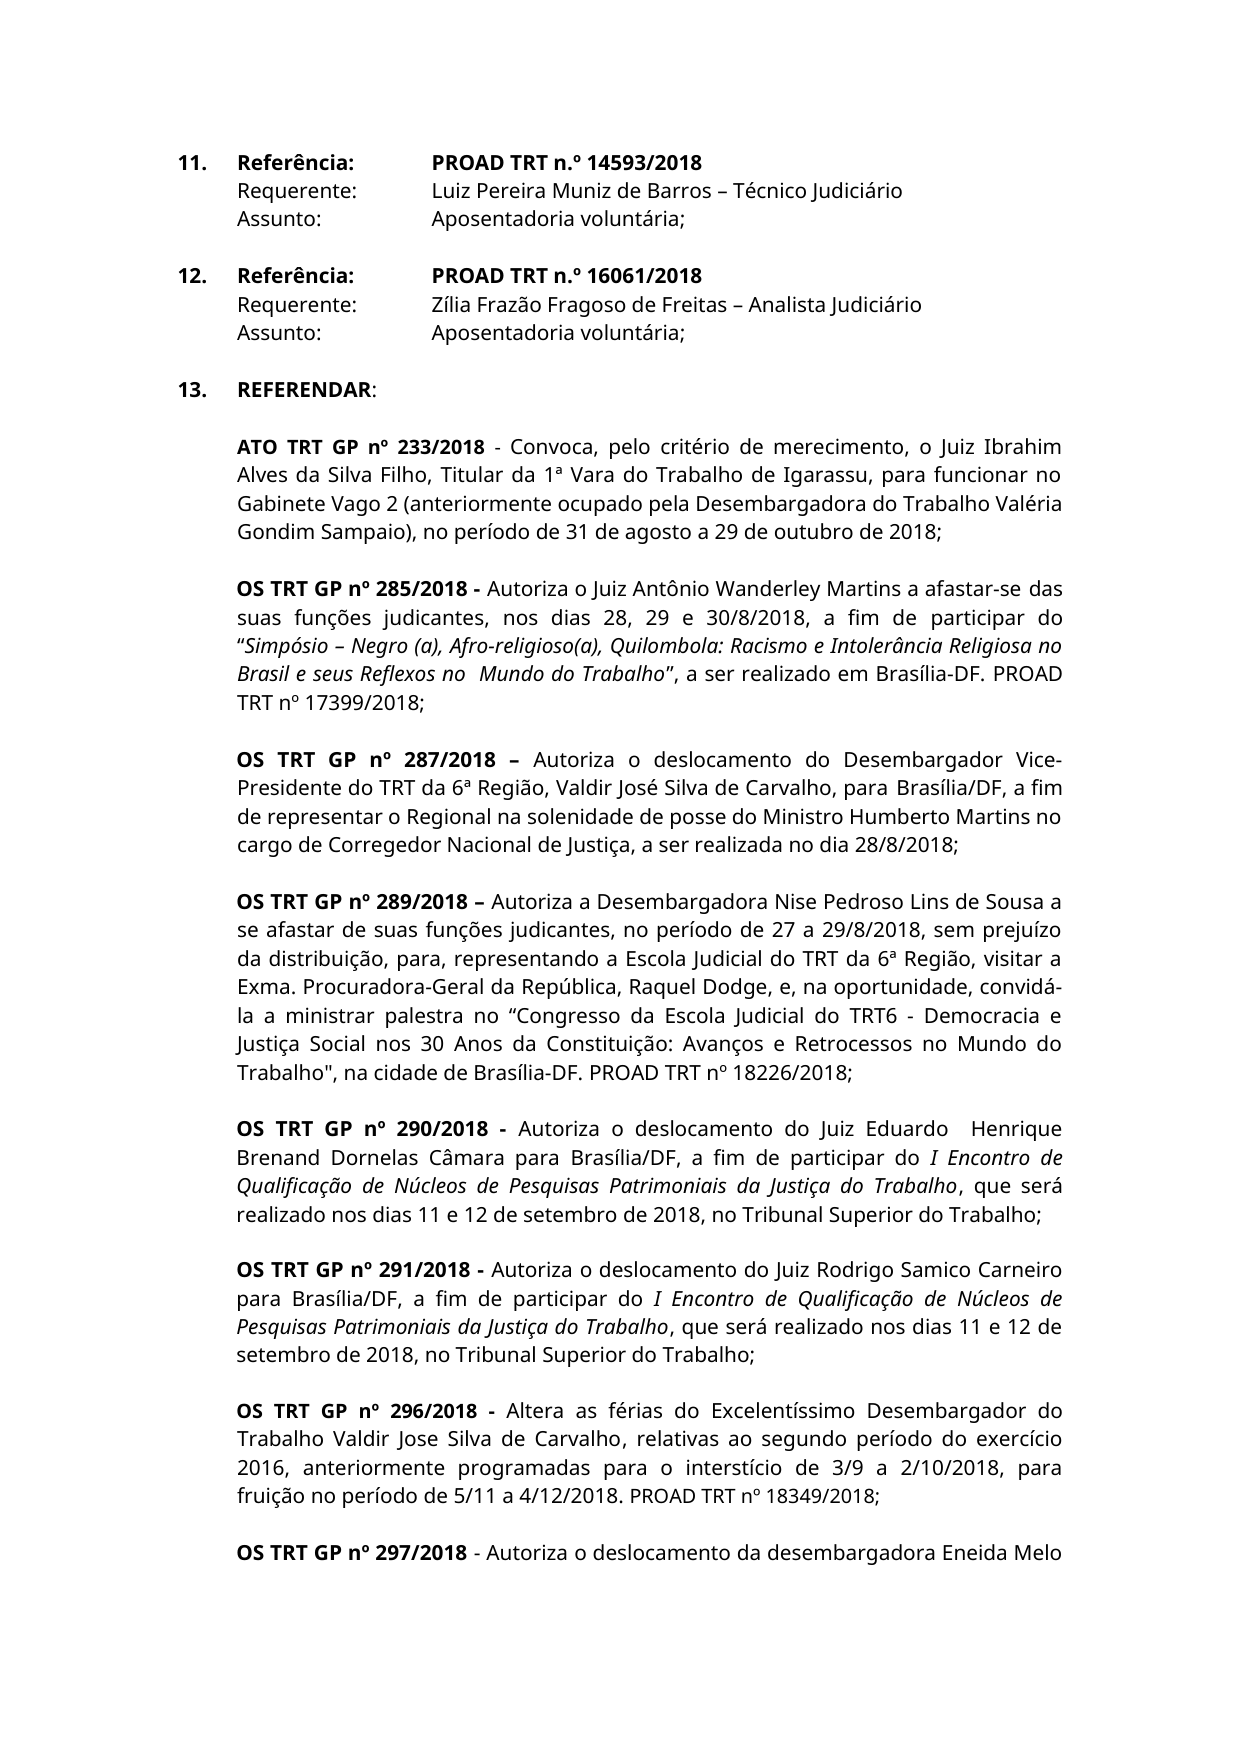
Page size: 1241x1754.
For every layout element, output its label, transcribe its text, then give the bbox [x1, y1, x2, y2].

table_cell 12. [166, 261, 226, 375]
table_cell 13. [166, 375, 226, 1567]
table_cell Luiz Pereira Muniz de Barros – Técnico Judiciário [420, 176, 1074, 204]
table_cell Referência: [226, 148, 420, 176]
table_cell REFERENDAR: ATO TRT GP nº 233/2018 - Convoca, pelo critério de merecimento, o Juiz Ibrahim Alves da Silva Filho, Titular da 1ª Vara do Trabalho de Igarassu, para funcionar no Gabinete Vago 2 (anteriormente ocupado pela Desembargadora do Trabalho Valéria Gondim Sampaio), no período de 31 de agosto a 29 de outubro de 2018; OS TRT GP nº 285/2018 - Autoriza o Juiz Antônio Wanderley Martins a afastar-se das suas funções judicantes, nos dias 28, 29 e 30/8/2018, a fim de participar do “Simpósio – Negro (a), Afro-religioso(a), Quilombola: Racismo e Intolerância Religiosa no Brasil e seus Reflexos no Mundo do Trabalho”, a ser realizado em Brasília-DF. PROAD TRT nº 17399/2018; OS TRT GP nº 287/2018 – Autoriza o deslocamento do Desembargador Vice-Presidente do TRT da 6ª Região, Valdir José Silva de Carvalho, para Brasília/DF, a fim de representar o Regional na solenidade de posse do Ministro Humberto Martins no cargo de Corregedor Nacional de Justiça, a ser realizada no dia 28/8/2018; OS TRT GP nº 289/2018 – Autoriza a Desembargadora Nise Pedroso Lins de Sousa a se afastar de suas funções judicantes, no período de 27 a 29/8/2018, sem prejuízo da distribuição, para, representando a Escola Judicial do TRT da 6ª Região, visitar a Exma. Procuradora-Geral da República, Raquel Dodge, e, na oportunidade, convidá-la a ministrar palestra no “Congresso da Escola Judicial do TRT6 - Democracia e Justiça Social nos 30 Anos da Constituição: Avanços e Retrocessos no Mundo do Trabalho", na cidade de Brasília-DF. PROAD TRT nº 18226/2018; OS TRT GP nº 290/2018 - Autoriza o deslocamento do Juiz Eduardo Henrique Brenand Dornelas Câmara para Brasília/DF, a fim de participar do I Encontro de Qualificação de Núcleos de Pesquisas Patrimoniais da Justiça do Trabalho, que será realizado nos dias 11 e 12 de setembro de 2018, no Tribunal Superior do Trabalho; OS TRT GP nº 291/2018 - Autoriza o deslocamento do Juiz Rodrigo Samico Carneiro para Brasília/DF, a fim de participar do I Encontro de Qualificação de Núcleos de Pesquisas Patrimoniais da Justiça do Trabalho, que será realizado nos dias 11 e 12 de setembro de 2018, no Tribunal Superior do Trabalho; OS TRT GP nº 296/2018 - Altera as férias do Excelentíssimo Desembargador do Trabalho Valdir Jose Silva de Carvalho, relativas ao segundo período do exercício 2016, anteriormente programadas para o interstício de 3/9 a 2/10/2018, para fruição no período de 5/11 a 4/12/2018. PROAD TRT nº 18349/2018; OS TRT GP nº 297/2018 - Autoriza o deslocamento da desembargadora Eneida Melo [226, 375, 1074, 1567]
table_cell Assunto: [226, 318, 420, 375]
table_cell Zília Frazão Fragoso de Freitas – Analista Judiciário [420, 290, 1074, 318]
table_cell 11. [166, 148, 226, 261]
table_cell Assunto: [226, 205, 420, 261]
table_cell Aposentadoria voluntária; [420, 205, 1074, 261]
table_cell Requerente: [226, 290, 420, 318]
table_cell PROAD TRT n.º 14593/2018 [420, 148, 1074, 176]
table_cell Aposentadoria voluntária; [420, 318, 1074, 375]
table_cell Requerente: [226, 176, 420, 204]
table_cell PROAD TRT n.º 16061/2018 [420, 261, 1074, 290]
table_cell Referência: [226, 261, 420, 290]
